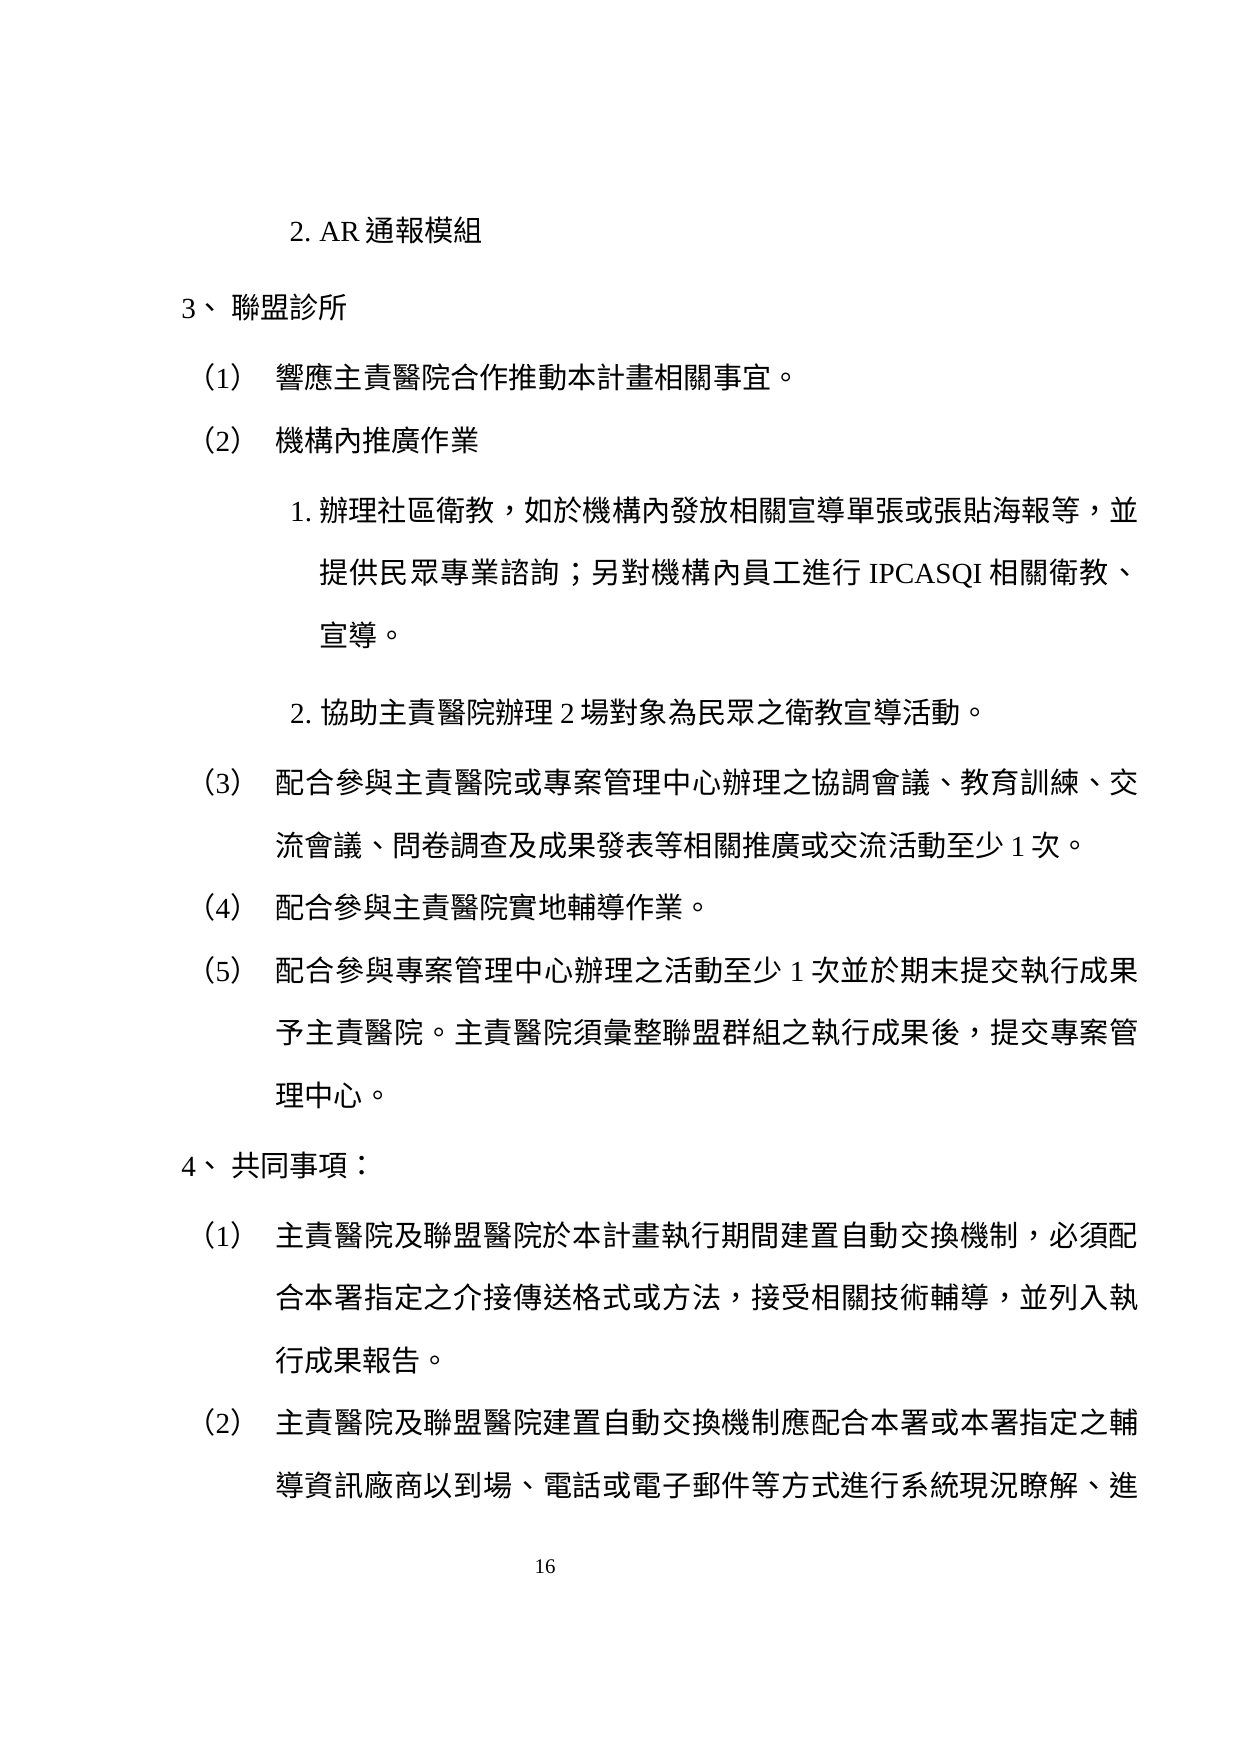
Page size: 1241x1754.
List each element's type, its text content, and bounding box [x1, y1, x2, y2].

table_cell 貳、計畫摘要： （以下為範例，僅供撰寫參考） 本院為強化抗生素抗藥性管理，提升病人安全與醫療照護品質，爰配合衛生福利部疾病管制署（以下簡稱疾管署）執行112年「感染管制與抗生素管理卓越計畫」補捐助案，推動感染管制與抗生素管理卓越計畫。 主要辦理之工作項目如下： 主責醫院 院內推廣 應設置感染管制與抗生素管理相關組織，並定期召開內部小組會議，以確保院內抗生素管理計畫、感染管制措施與本計畫工作執行方向一致，並達成本計畫總目標。 應訂定、執行（含監測、檢驗、宣導、衛教等）、評估及檢討推動感染管制與抗生素管理品質提升（下稱IPCASQI）相關事宜。 參考本署委辦專案管理中心所研修感染管制與抗生素管理卓越中心（下稱IPCAS CoE）認證作業手冊與IPCASQI工作手冊等文件資料，擬定院內推廣IPCASQI執行計畫。 訂定抗生素合理使用之標準作業流程（如：建立預先審查、干預回饋機制、訂定限制處方及預先授權之作業要點等）。 編制內部IPCASQI相關工作手冊、內部評核作業要點，進行自評及內部評核作業。 研訂IPCASQI院內績效指標（如對抗生素使用訂有適當的監測機制等），並定期進行統計分析及檢討執行成效。 規劃院內回饋機制，將績效指標及評核結果定期回饋臨床工作人員，使其瞭解計畫執行現況與改善方向。 辦理院內員工感染管制與抗生素管理相關衛教、宣導及推廣活動；另，每年至少辦理2場對象為民眾之衛教宣導活動。 輔導聯盟群組推廣本計畫相關事宜 邀集3~4家聯盟醫院及4~5家聯盟診所，組成聯盟群組，合作辦理本計畫。 輔導聯盟醫院建置WebAPI自動化通報機制，以通報「台灣醫院感染管制與抗藥性監測管理（THAS）系統」。 每年辦理聯盟群組IPCASQI交流會議、研討會或成果發表等相關會議/活動至少2次。 不定時辦理IPCASQI院際間教育訓練、工作坊、標竿學習等活動，積極爭取聯盟醫院團體卓越之榮譽。 辦理聯盟醫院IPCASQI不定期追蹤輔導作業，於本計畫執行期間針對執行成效落後或聯盟醫院主動提出輔導等需求，安排實地輔導作業或辦理課程等，確實提升聯盟醫院加強計畫執行之成效。 每年至少實地輔導聯盟診所1次，推廣合理使用抗生素、推廣感染管制等相關措施。 建置諮詢窗口：提供IPCASQI相關諮詢服務，並定期提供問答集予專案管理中心彙集。 配合專案管理中心執行本計畫相關事項 推派院內至少1人列席本計畫專案管理中心專案小組會議。 屆時依IPCASQI評核委員遴選資格，推派院內至少3人［含感染症專科醫師、感染管制師（護理師/醫檢師）、藥師等人員］，擔任本計畫人才庫候選委員，配合培訓作業及評核機制等相關事宜，並於完成訓練合格後協助實地稽核、輔導及認證，交通費用由本計畫專案管理中心支付。 推派院內至少3人出席專案管理中心安排之主責醫院協調會議［含感染症專科醫師、感染管制師（護理師/醫檢師）、藥師、外科醫師等人員］，配合期程執行計畫管控及推廣等整合事宜。 依專案管理中心期程安排，定期提報該院及其聯盟醫院指標資料。 配合專案管理中心實地評核、出席該中心辦理之研討會或成果發表會等相關會議/活動。 配合提交本計畫執行情形月報查核表、期中報告、執行成果報告含計畫推動之特色或優良事項等內容。主責醫院須彙整聯盟群組之執行情形月報查核表及執行成果報告後，提交專案管理中心。 於112年達成「感染管制與抗生素管理卓越中心認證」（IPCAS CoE），並於成果發表會接受授證儀式。 建置WebAPI自動化通報機制，以通報「台灣醫院感染管制與抗藥性監測管理(THAS）系統」，須於112年達成下列全數模組，並正式上線運作。 1. 醫療照護相關感染（HAI）相關通報（下稱HAI相關通報） 醫療照護相關感染個案通報模組 手術個案通報作業模組 月維護資料通報作業模組 抗生素抗藥性監測（AR）通報模組（下稱AR通報模組） 聯盟醫院 院內推廣 應設置感染管制與抗生素管理相關組織，並定期召開內部小組會議，以確保院內抗生素管理計畫、感染管制措施與本計畫工作執行方向一致，並達成本計畫總目標。 應訂定、執行（含監測、檢驗、宣導、衛教等）、評估及檢討推動IPCASQI相關事宜。 參考本署委辦專案管理中心所研修IPCASQI工作手冊等文件資料，擬定院內推廣IPCASQI執行計畫。 訂定抗生素合理使用之標準作業流程（如：建立預先審查、干預回饋機制、訂定限制處方及預先授權之作業要點等）。 編制內部IPCASQI相關工作手冊、內部評核作業要點，進行自評及內部評核作業。 研訂IPCASQI院內績效指標（如對抗生素使用訂有適當的監測機制等），並定期進行統計分析及檢討執行成效。 規劃院內回饋機制，將績效指標及評核結果定期回饋臨床工作人員，使其瞭解計畫執行現況與改善方向。 3. 辦理院內員工感染管制與抗生素管理相關衛教、宣導及推廣活動；另，每年至少辦理2場對象為民眾之衛教宣導活動。 配合參與主責醫院辦理與本計畫相關的活動、會議及輔導作業等推廣事宜（含交流活動、不定時追蹤輔導等）。 配合專案管理中心執行本計畫相關事項 屆時依IPCASQI評核委員遴選資格，推派院內至少3人［含感染症專科醫師、感染管制師（護理師/醫檢師）、藥師等人員］，擔任本計畫人才庫候選委員，配合培訓作業及評核機制等相關事宜，並於完成訓練合格後協助實地稽核及實地輔導，交通費用由本計畫專案管理中心支付。 依專案管理中心期程安排，定期提報指標資料予主責醫院，由主責醫院收齊後，提交專案管理中心。 配合專案管理中心實地評核、出席該中心辦理之研討會或成果發表會等相關會議/活動。 配合提交本計畫執行情形月報查核表、執行成果報告。主責醫院須彙整聯盟群組之執行情形月報查核表及執行成果報告後，提交專案管理中心。 建置WebAPI自動化通報機制，以通報THAS系統，須於112年達成下列全數模組，並正式上線運作。 1. HAI相關通報： 醫療照護相關感染個案通報模組 手術個案通報作業模組 月維護資料通報作業模組 2. AR通報模組 聯盟診所 響應主責醫院合作推動本計畫相關事宜。 機構內推廣作業 1. 辦理社區衛教，如於機構內發放相關宣導單張或張貼海報等，並提供民眾專業諮詢；另對機構內員工進行IPCASQI相關衛教、宣導。 2. 協助主責醫院辦理2場對象為民眾之衛教宣導活動。 配合參與主責醫院或專案管理中心辦理之協調會議、教育訓練、交流會議、問卷調查及成果發表等相關推廣或交流活動至少1次。 配合參與主責醫院實地輔導作業。 配合參與專案管理中心辦理之活動至少1次並於期末提交執行成果予主責醫院。主責醫院須彙整聯盟群組之執行成果後，提交專案管理中心。 共同事項： 主責醫院及聯盟醫院於本計畫執行期間建置自動交換機制，必須配合本署指定之介接傳送格式或方法，接受相關技術輔導，並列入執行成果報告。 主責醫院及聯盟醫院建置自動交換機制應配合本署或本署指定之輔導資訊廠商以到場、電話或電子郵件等方式進行系統現況瞭解、進度訪視或技術諮詢支援。 聯盟群組應定期將執行情形與進度及遭遇之困難等回報主責醫院，由主責醫院收齊後提供本署指定專案管理中心，或依本署推廣需要，提供指定之工作文件。 主責醫院及聯盟醫院建置自動交換機制應以符合本署公布之防疫資訊交換中心所規範WebAPI格式與標準，批次自動從醫療機構端將資料傳送至本署指定伺服器。有關本計畫所需配合之技術及開發作業文件置於本署全球資訊網首頁（https://www.cdc.gov.tw）/ 傳染病與防疫專題 / 抗生素抗藥性管理 / 112年感染管制與抗生素管理卓越計畫補捐助案項下。 主責醫院及聯盟醫院通報「台灣醫院感染管制與抗藥性監測管理系統」（THAS系統）上線後，需穩定持續上傳符合本署公告之格式資料（AR通報模組需回溯自105年1月起之完整資料、HAI相關通報則需回溯至本署簽約時指定之起始年月），並配合進行資料品質調校作業，如：依本署通報資料分析結果回復疑義等。 聯盟群組申請結案及核銷時，應提出執行成果報告，內容至少需含年度執行情形與成果、THAS資料自動交換機制之建議或精進方案及執行意見回饋等。 [99, 180, 1142, 1504]
